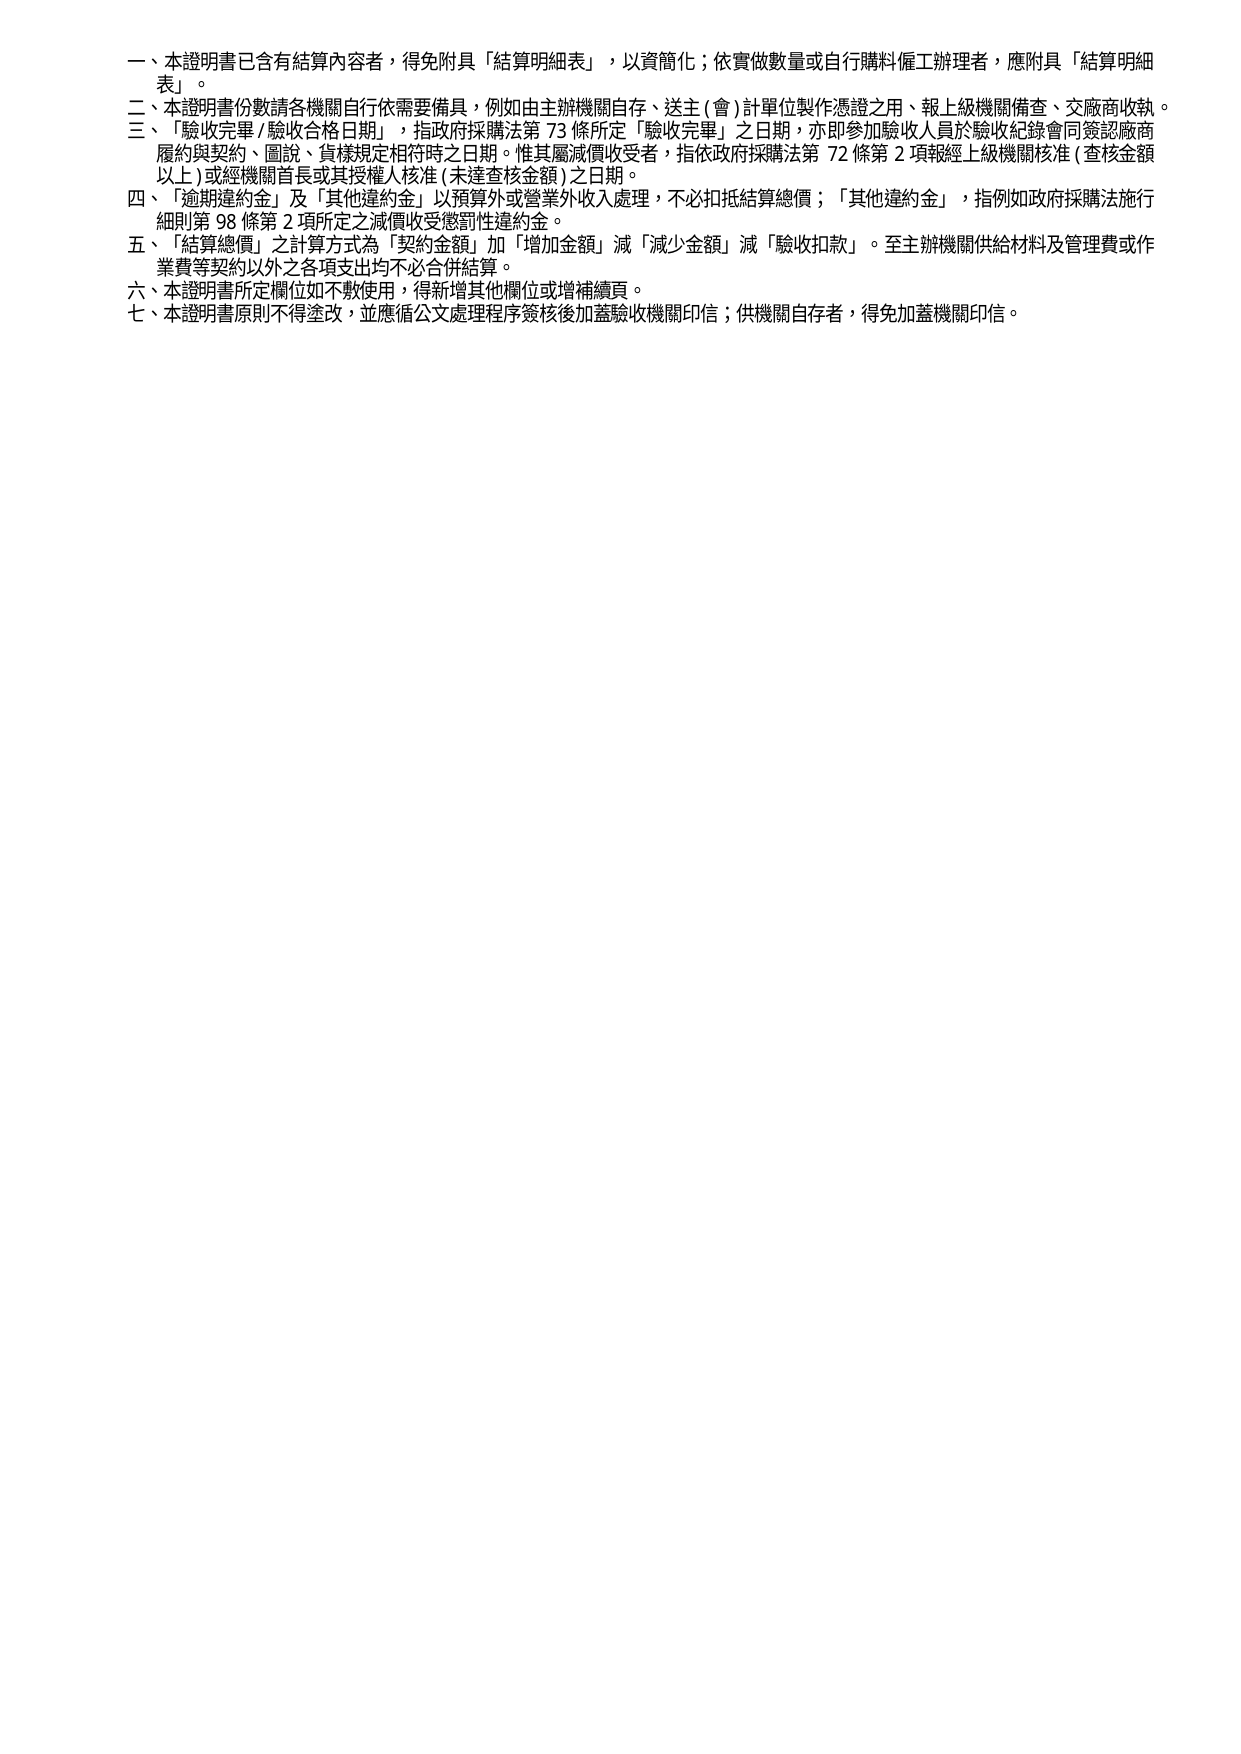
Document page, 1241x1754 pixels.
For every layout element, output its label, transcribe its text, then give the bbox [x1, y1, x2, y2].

text 六、本證明書所定欄位如不敷使用，得新增其他欄位或增補續頁。 [127, 280, 1156, 303]
text 七、本證明書原則不得塗改，並應循公文處理程序簽核後加蓋驗收機關印信；供機關自存者，得免加蓋機關印信。 [127, 303, 1156, 326]
text 二、本證明書份數請各機關自行依需要備具，例如由主辦機關自存、送主(會)計單位製作憑證之用、報上級機關備查、交廠商收執。 [127, 97, 1156, 120]
text 五、「結算總價」之計算方式為「契約金額」加「增加金額」減「減少金額」減「驗收扣款」。至主辦機關供給材料及管理費或作業費等契約以外之各項支出均不必合併結算。 [127, 234, 1156, 280]
text 一、本證明書已含有結算內容者，得免附具「結算明細表」，以資簡化；依實做數量或自行購料僱工辦理者，應附具「結算明細表」。 [127, 51, 1156, 97]
text 四、「逾期違約金」及「其他違約金」以預算外或營業外收入處理，不必扣抵結算總價；「其他違約金」，指例如政府採購法施行細則第98條第2項所定之減價收受懲罰性違約金。 [127, 188, 1156, 234]
text 三、「驗收完畢/驗收合格日期」，指政府採購法第73條所定「驗收完畢」之日期，亦即參加驗收人員於驗收紀錄會同簽認廠商履約與契約、圖說、貨樣規定相符時之日期。惟其屬減價收受者，指依政府採購法第72條第2項報經上級機關核准(查核金額以上)或經機關首長或其授權人核准(未達查核金額)之日期。 [127, 120, 1156, 188]
